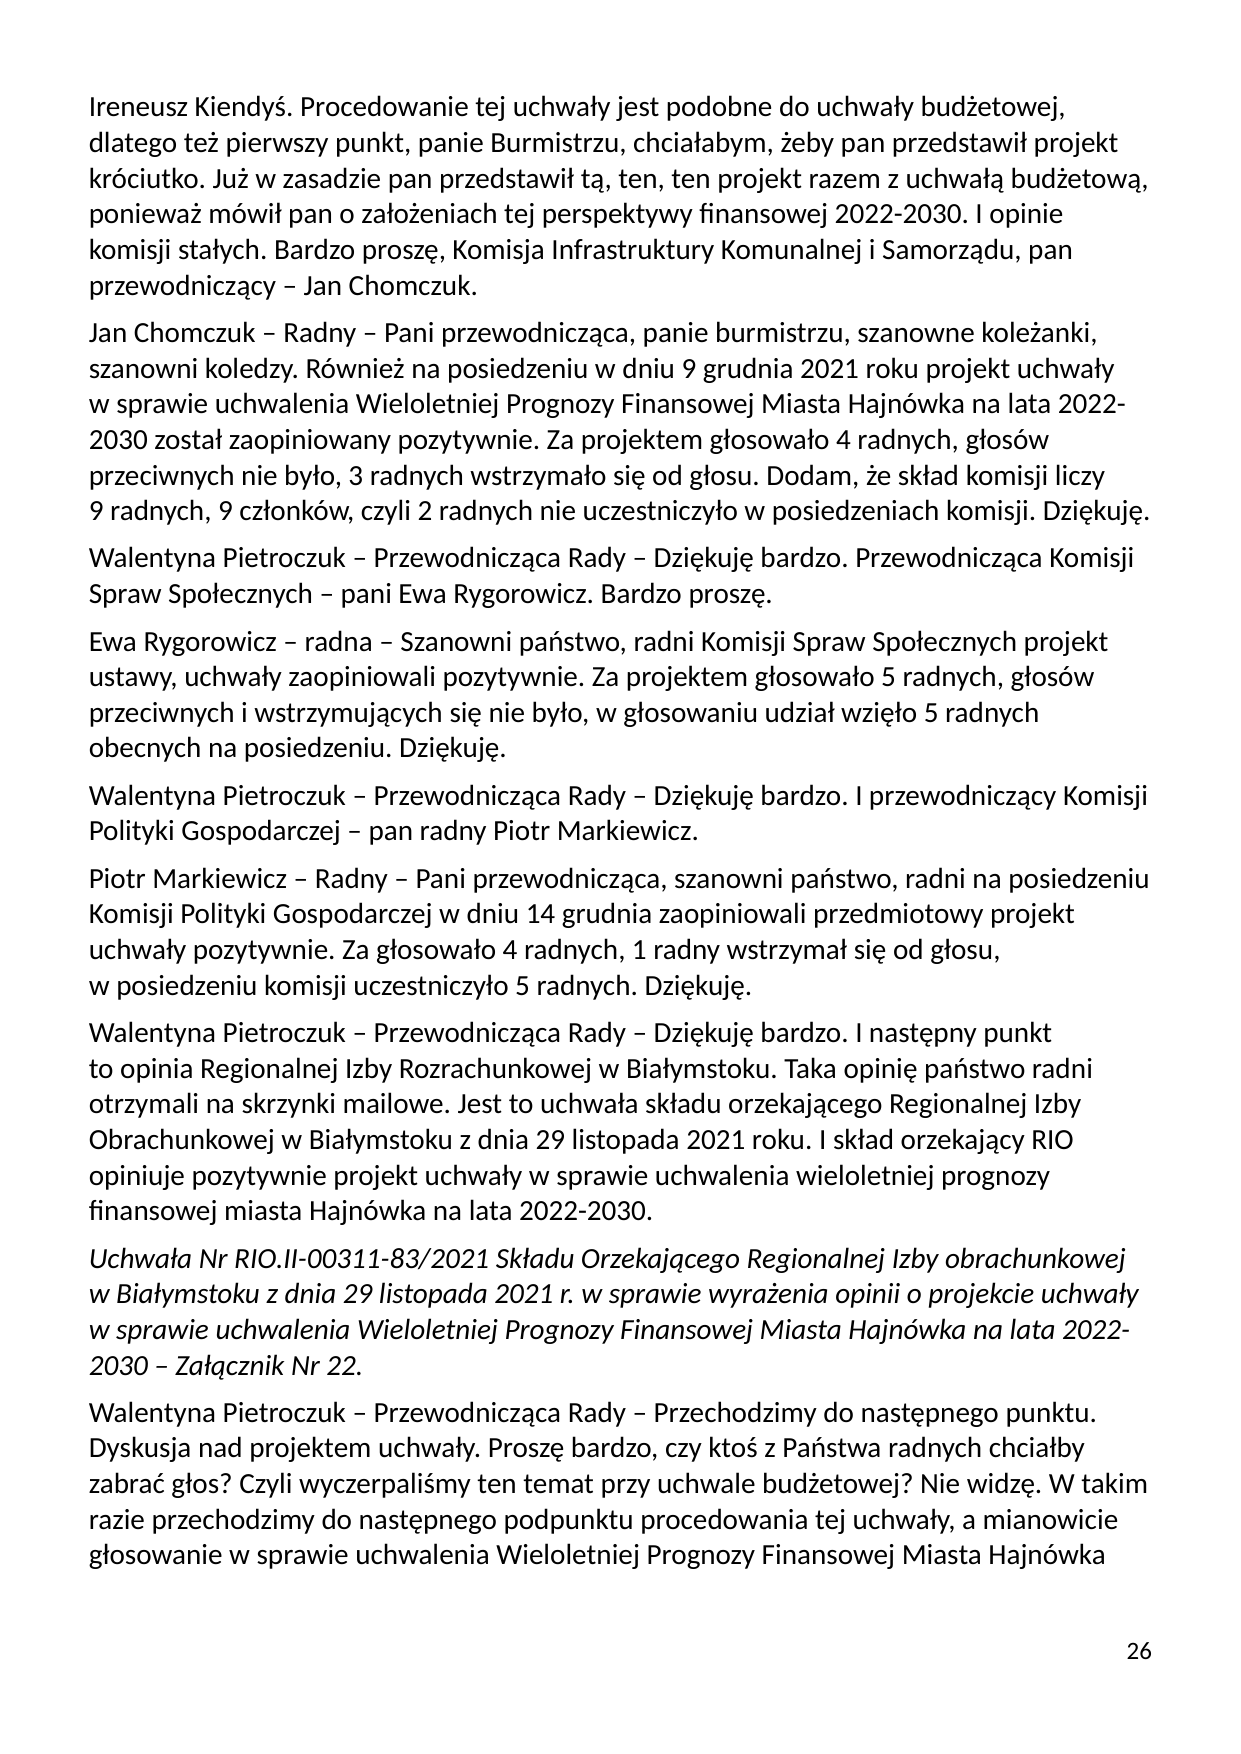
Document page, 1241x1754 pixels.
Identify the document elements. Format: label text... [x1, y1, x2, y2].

text Walentyna Pietroczuk – Przewodnicząca Rady – Dziękuję bardzo. Przewodnicząca Komisji Spraw Społecznych – pani Ewa Rygorowicz. Bardzo proszę. [88, 539, 1152, 611]
text Walentyna Pietroczuk – Przewodnicząca Rady – Dziękuję bardzo. I przewodniczący Komisji Polityki Gospodarczej – pan radny Piotr Markiewicz. [88, 777, 1152, 848]
text Ireneusz Kiendyś. Procedowanie tej uchwały jest podobne do uchwały budżetowej, dlatego też pierwszy punkt, panie Burmistrzu, chciałabym, żeby pan przedstawił projekt króciutko. Już w zasadzie pan przedstawił tą, ten, ten projekt razem z uchwałą budżetową, ponieważ mówił pan o założeniach tej perspektywy finansowej 2022-2030. I opinie komisji stałych. Bardzo proszę, Komisja Infrastruktury Komunalnej i Samorządu, pan przewodniczący – Jan Chomczuk. [88, 88, 1152, 302]
text Walentyna Pietroczuk – Przewodnicząca Rady – Przechodzimy do następnego punktu. Dyskusja nad projektem uchwały. Proszę bardzo, czy ktoś z Państwa radnych chciałby zabrać głos? Czyli wyczerpaliśmy ten temat przy uchwale budżetowej? Nie widzę. W takim razie przechodzimy do następnego podpunktu procedowania tej uchwały, a mianowicie głosowanie w sprawie uchwalenia Wieloletniej Prognozy Finansowej Miasta Hajnówka [88, 1394, 1152, 1572]
text Walentyna Pietroczuk – Przewodnicząca Rady – Dziękuję bardzo. I następny punkt to opinia Regionalnej Izby Rozrachunkowej w Białymstoku. Taka opinię państwo radni otrzymali na skrzynki mailowe. Jest to uchwała składu orzekającego Regionalnej Izby Obrachunkowej w Białymstoku z dnia 29 listopada 2021 roku. I skład orzekający RIO opiniuje pozytywnie projekt uchwały w sprawie uchwalenia wieloletniej prognozy finansowej miasta Hajnówka na lata 2022-2030. [88, 1014, 1152, 1228]
text Piotr Markiewicz – Radny – Pani przewodnicząca, szanowni państwo, radni na posiedzeniu Komisji Polityki Gospodarczej w dniu 14 grudnia zaopiniowali przedmiotowy projekt uchwały pozytywnie. Za głosowało 4 radnych, 1 radny wstrzymał się od głosu, w posiedzeniu komisji uczestniczyło 5 radnych. Dziękuję. [88, 860, 1152, 1002]
text Ewa Rygorowicz – radna – Szanowni państwo, radni Komisji Spraw Społecznych projekt ustawy, uchwały zaopiniowali pozytywnie. Za projektem głosowało 5 radnych, głosów przeciwnych i wstrzymujących się nie było, w głosowaniu udział wzięło 5 radnych obecnych na posiedzeniu. Dziękuję. [88, 623, 1152, 765]
text Uchwała Nr RIO.II-00311-83/2021 Składu Orzekającego Regionalnej Izby obrachunkowej w Białymstoku z dnia 29 listopada 2021 r. w sprawie wyrażenia opinii o projekcie uchwały w sprawie uchwalenia Wieloletniej Prognozy Finansowej Miasta Hajnówka na lata 2022-2030 – Załącznik Nr 22. [88, 1240, 1152, 1382]
text Jan Chomczuk – Radny – Pani przewodnicząca, panie burmistrzu, szanowne koleżanki, szanowni koledzy. Również na posiedzeniu w dniu 9 grudnia 2021 roku projekt uchwały w sprawie uchwalenia Wieloletniej Prognozy Finansowej Miasta Hajnówka na lata 2022-2030 został zaopiniowany pozytywnie. Za projektem głosowało 4 radnych, głosów przeciwnych nie było, 3 radnych wstrzymało się od głosu. Dodam, że skład komisji liczy 9 radnych, 9 członków, czyli 2 radnych nie uczestniczyło w posiedzeniach komisji. Dziękuję. [88, 314, 1152, 528]
